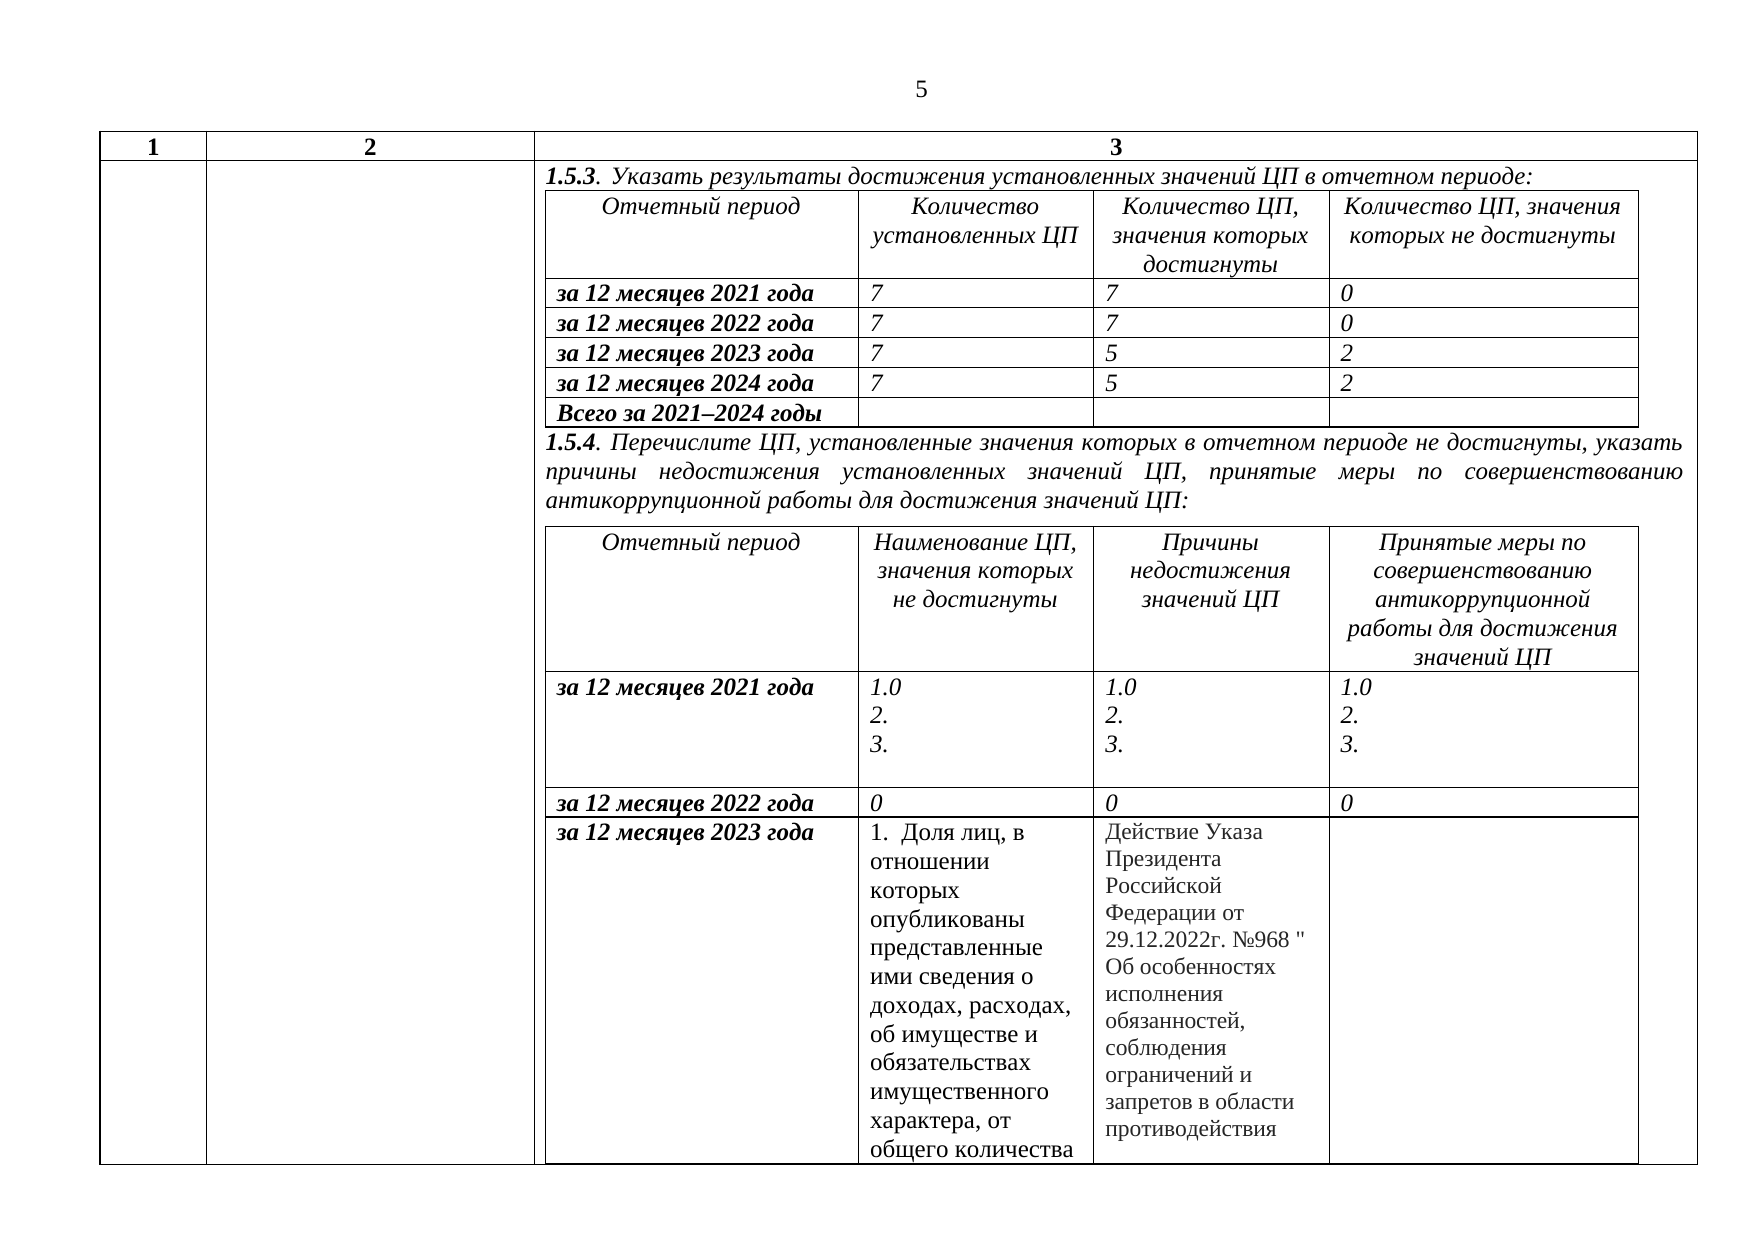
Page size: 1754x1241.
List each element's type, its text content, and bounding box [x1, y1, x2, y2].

table_header Количество ЦП, значения которых не достигнуты [1330, 191, 1638, 277]
table_header 2 [207, 132, 534, 160]
table_cell [1330, 398, 1638, 426]
table_cell за 12 месяцев 2022 года [546, 308, 858, 337]
table_cell 7 [859, 279, 1093, 307]
table_header Отчетный период [546, 191, 858, 277]
table_cell [101, 161, 206, 1163]
table_cell [1330, 818, 1638, 1162]
table_cell 0 [1330, 788, 1638, 816]
table_cell 5 [1094, 368, 1329, 397]
table_cell за 12 месяцев 2021 года [546, 279, 858, 307]
table_cell 0 [1094, 788, 1329, 816]
table_header Количество установленных ЦП [859, 191, 1093, 277]
table_cell за 12 месяцев 2023 года [546, 338, 858, 367]
table_cell за 12 месяцев 2024 года [546, 368, 858, 397]
table_header Наименование ЦП, значения которых не достигнуты [859, 527, 1093, 671]
table_header Отчетный период [546, 527, 858, 671]
table_cell 0 [1330, 308, 1638, 337]
table_cell 0 [859, 788, 1093, 816]
table_cell Всего за 2021–2024 годы [546, 398, 858, 426]
table_header 1 [101, 132, 206, 160]
table_header Количество ЦП, значения которых достигнуты [1094, 191, 1329, 277]
table_cell 2 [1330, 368, 1638, 397]
table_cell 7 [1094, 308, 1329, 337]
table_cell 1.0 2. 3. [859, 672, 1093, 787]
table_cell 7 [859, 308, 1093, 337]
table_cell [1094, 398, 1329, 426]
table_cell за 12 месяцев 2021 года [546, 672, 858, 787]
table_cell 1.0 2. 3. [1330, 672, 1638, 787]
table_cell 7 [859, 338, 1093, 367]
table_header 3 [535, 132, 1697, 160]
table_cell Действие Указа Президента Российской Федерации от 29.12.2022г. №968 " Об особенностях исполнения обязанностей, соблюдения ограничений и запретов в области противодействия [1094, 818, 1329, 1162]
table_cell 0 [1330, 279, 1638, 307]
table_header Причины недостижения значений ЦП [1094, 527, 1329, 671]
table_cell [207, 161, 534, 1163]
table_cell 1. Доля лиц, в отношении которых опубликованы представленные ими сведения о доходах, расходах, об имуществе и обязательствах имущественного характера, от общего количества [859, 818, 1093, 1162]
table_cell 2 [1330, 338, 1638, 367]
table_cell 1.0 2. 3. [1094, 672, 1329, 787]
table_cell 5 [1094, 338, 1329, 367]
table_cell за 12 месяцев 2023 года [546, 818, 858, 1162]
table_cell 7 [1094, 279, 1329, 307]
table_cell [859, 398, 1093, 426]
table_cell за 12 месяцев 2022 года [546, 788, 858, 816]
table_cell 1.5.3. Указать результаты достижения установленных значений ЦП в отчетном периоде: 1.5.4. Перечислите ЦП, установленные значения которых в отчетном периоде не достигнуты, указать причины недостижения установленных значений ЦП, принятые меры по совершенствованию антикоррупционной работы для достижения значений ЦП: [535, 161, 1697, 1163]
table_cell 7 [859, 368, 1093, 397]
table_header Принятые меры по совершенствованию антикоррупционной работы для достижения значений ЦП [1330, 527, 1638, 671]
